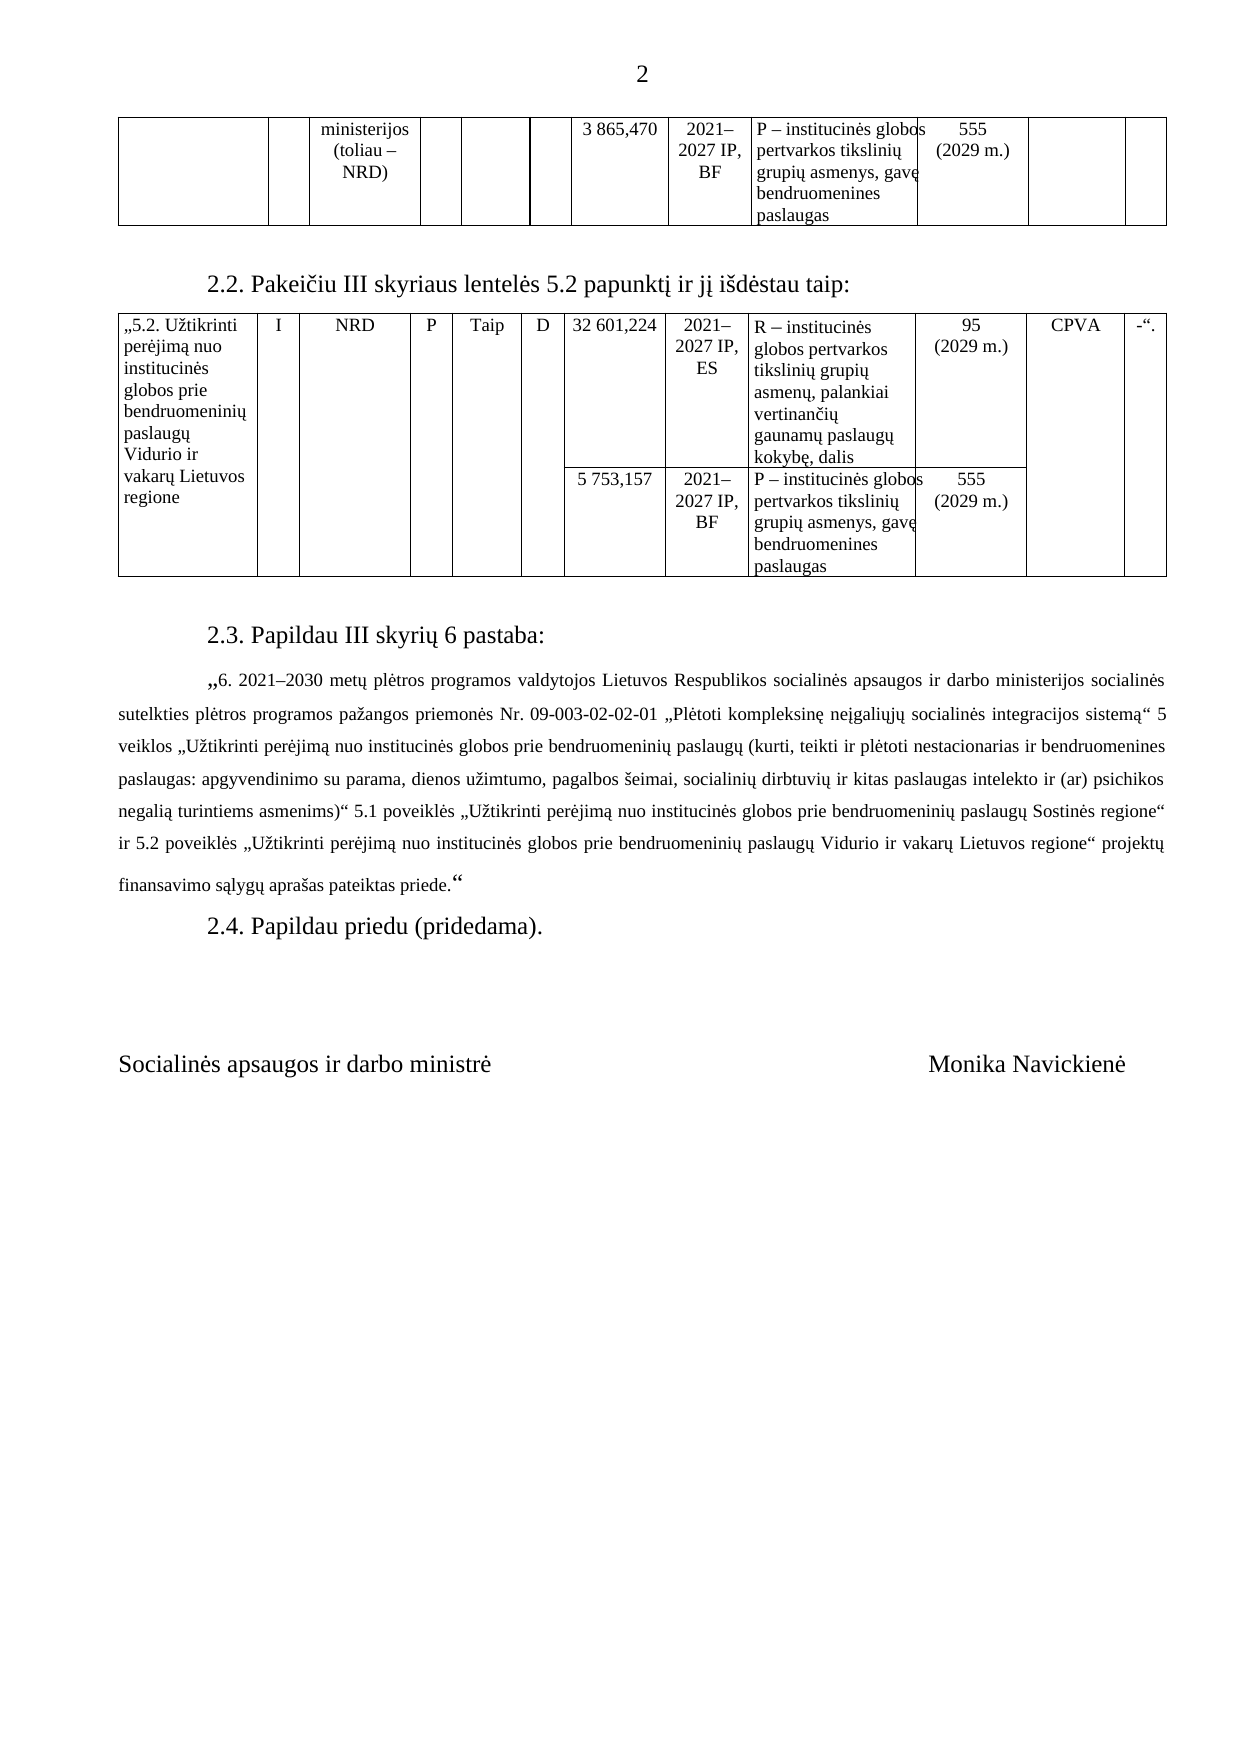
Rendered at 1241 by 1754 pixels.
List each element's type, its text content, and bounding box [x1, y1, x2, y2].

table_header [1126, 118, 1166, 225]
table_cell 555 (2029 m.) [916, 468, 1026, 576]
text „6. 2021–2030 metų plėtros programos valdytojos Lietuvos Respublikos socialinės apsaugos ir darbo ministerijos socialinės sutelkties plėtros programos pažangos priemonės Nr. 09-003-02-02-01 „Plėtoti kompleksinę neįgaliųjų socialinės integracijos sistemą“ 5 veiklos „Užtikrinti perėjimą nuo institucinės globos prie bendruomeninių paslaugų (kurti, teikti ir plėtoti nestacionarias ir bendruomenines paslaugas: apgyvendinimo su parama, dienos užimtumo, pagalbos šeimai, socialinių dirbtuvių ir kitas paslaugas intelekto ir (ar) psichikos negalią turintiems asmenims)“ 5.1 poveiklės „Užtikrinti perėjimą nuo institucinės globos prie bendruomeninių paslaugų Sostinės regione“ ir 5.2 poveiklės „Užtikrinti perėjimą nuo institucinės globos prie bendruomeninių paslaugų Vidurio ir vakarų Lietuvos regione“ projektų finansavimo sąlygų aprašas pateiktas priede.“ [118, 663, 1167, 897]
table_header NRD [300, 314, 410, 576]
table_cell 3 865,470 [572, 118, 668, 225]
table_cell 555 (2029 m.) [918, 118, 1028, 225]
table_header CPVA [1027, 314, 1124, 576]
table_header Taip [453, 314, 521, 576]
table_header 32 601,224 [565, 314, 665, 467]
text 2.4. Papildau priedu (pridedama). [118, 911, 1167, 940]
table_header P [411, 314, 452, 576]
table_header [462, 118, 529, 225]
table_header 2021–2027 IP, ES [666, 314, 748, 467]
table_cell 5 753,157 [565, 468, 665, 576]
table_header [1029, 118, 1125, 225]
table_cell P – institucinės globos pertvarkos tikslinių grupių asmenys, gavę bendruomenines paslaugas [749, 468, 915, 576]
table_header 95 (2029 m.) [916, 314, 1026, 467]
text 2.3. Papildau III skyrių 6 pastaba: [118, 620, 1167, 649]
table_header [269, 118, 309, 225]
table_header ministerijos (toliau – NRD) [310, 118, 420, 225]
table_cell 2021–2027 IP, BF [666, 468, 748, 576]
table_header -“. [1125, 314, 1166, 576]
text Socialinės apsaugos ir darbo ministrė Monika Navickienė [118, 1040, 1167, 1078]
table_header [531, 118, 571, 225]
table_header D [522, 314, 564, 576]
table_cell 2021–2027 IP, BF [669, 118, 751, 225]
table_header [119, 118, 268, 225]
table_header R – institucinės globos pertvarkos tikslinių grupių asmenų, palankiai vertinančių gaunamų paslaugų kokybę, dalis [749, 314, 915, 467]
text 2.2. Pakeičiu III skyriaus lentelės 5.2 papunktį ir jį išdėstau taip: [207, 269, 1167, 298]
table_header [421, 118, 461, 225]
table_cell P – institucinės globos pertvarkos tikslinių grupių asmenys, gavę bendruomenines paslaugas [752, 118, 917, 225]
table_header I [258, 314, 299, 576]
table_header „5.2. Užtikrinti perėjimą nuo institucinės globos prie bendruomeninių paslaugų Vidurio ir vakarų Lietuvos regione [119, 314, 257, 576]
